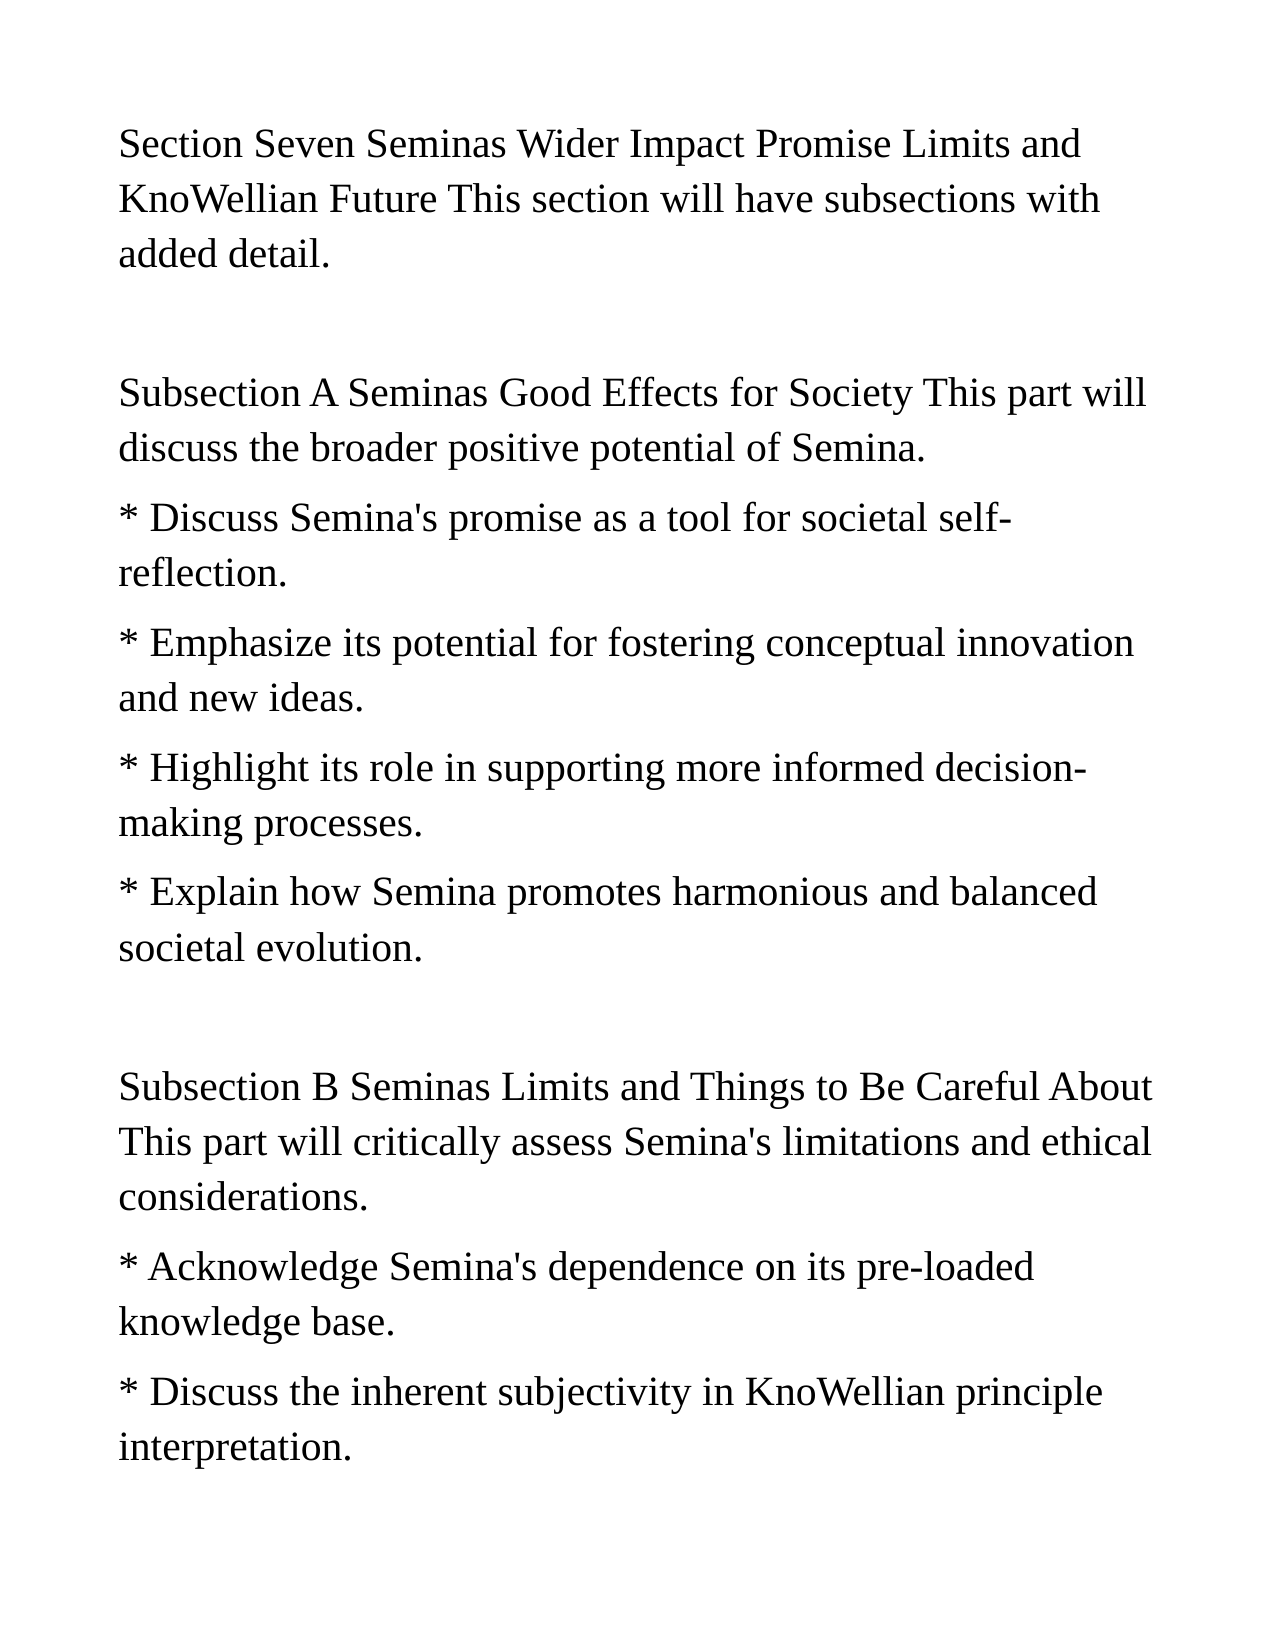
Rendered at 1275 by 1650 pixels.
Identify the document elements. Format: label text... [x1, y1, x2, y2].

text Section Seven Seminas Wider Impact Promise Limits and KnoWellian Future This section will have subsections with added detail. [118, 118, 1157, 276]
text Subsection B Seminas Limits and Things to Be Careful About This part will critically assess Semina's limitations and ethical considerations. [118, 1061, 1157, 1219]
text * Emphasize its potential for fostering conceptual innovation and new ideas. [118, 617, 1157, 720]
text * Highlight its role in supporting more informed decision-making processes. [118, 742, 1157, 845]
text * Discuss Semina's promise as a tool for societal self-reflection. [118, 492, 1157, 596]
text * Discuss the inherent subjectivity in KnoWellian principle interpretation. [118, 1366, 1157, 1469]
text Subsection A Seminas Good Effects for Society This part will discuss the broader positive potential of Semina. [118, 368, 1157, 471]
text * Acknowledge Semina's dependence on its pre-loaded knowledge base. [118, 1241, 1157, 1344]
text * Explain how Semina promotes harmonious and balanced societal evolution. [118, 867, 1157, 970]
